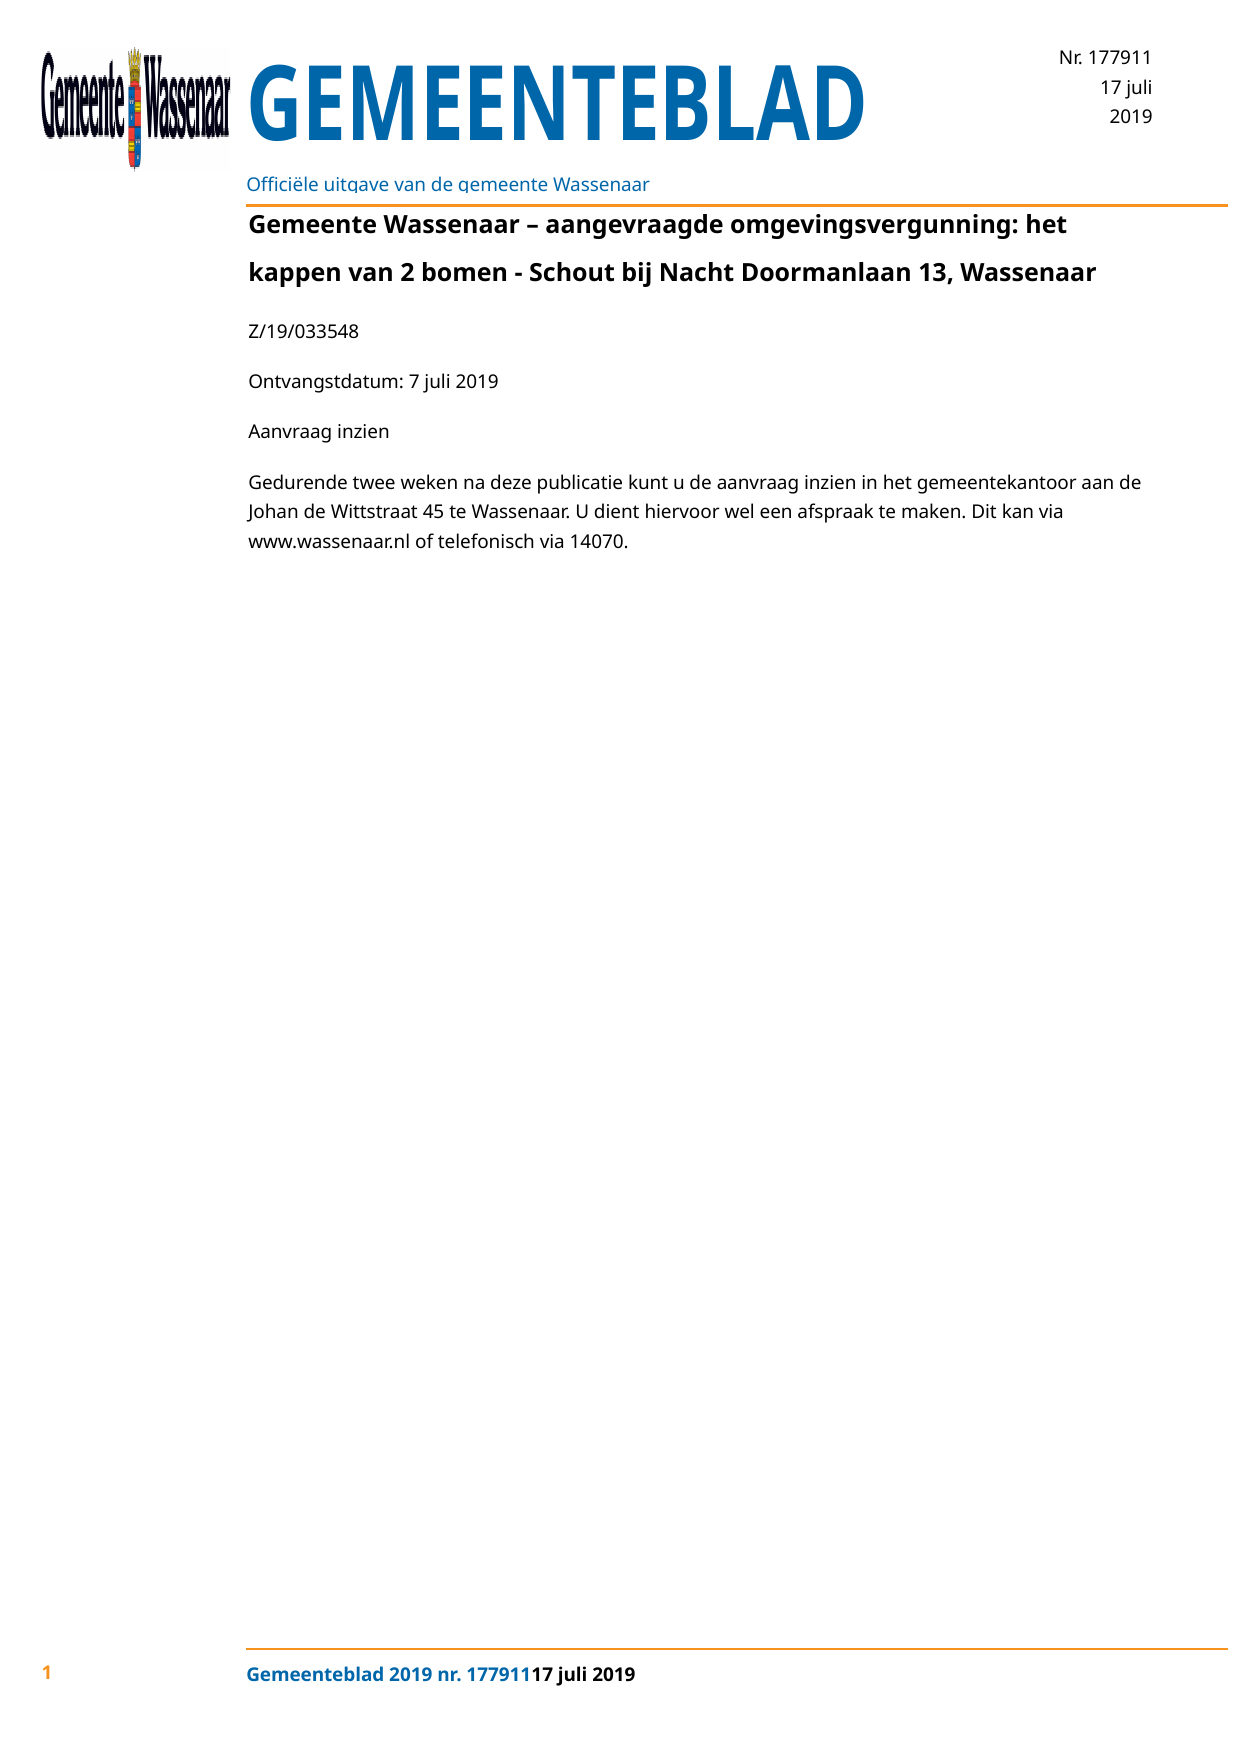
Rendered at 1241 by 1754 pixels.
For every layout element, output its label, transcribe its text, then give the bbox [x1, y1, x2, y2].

text Gedurende twee weken na deze publicatie kunt u de aanvraag inzien in het gemeentekantoor aan de Johan de Wittstraat 45 te Wassenaar. U dient hiervoor wel een afspraak te maken. Dit kan via www.wassenaar.nl of telefonisch via 14070. [248, 469, 1152, 554]
text Gemeente Wassenaar – aangevraagde omgevingsvergunning: het kappen van 2 bomen - Schout bij Nacht Doormanlaan 13, Wassenaar [248, 207, 1152, 288]
text Ontvangstdatum: 7 juli 2019 [248, 368, 1152, 394]
text Z/19/033548 [248, 318, 1152, 344]
text Aanvraag inzien [248, 419, 1152, 444]
picture [41, 47, 231, 172]
